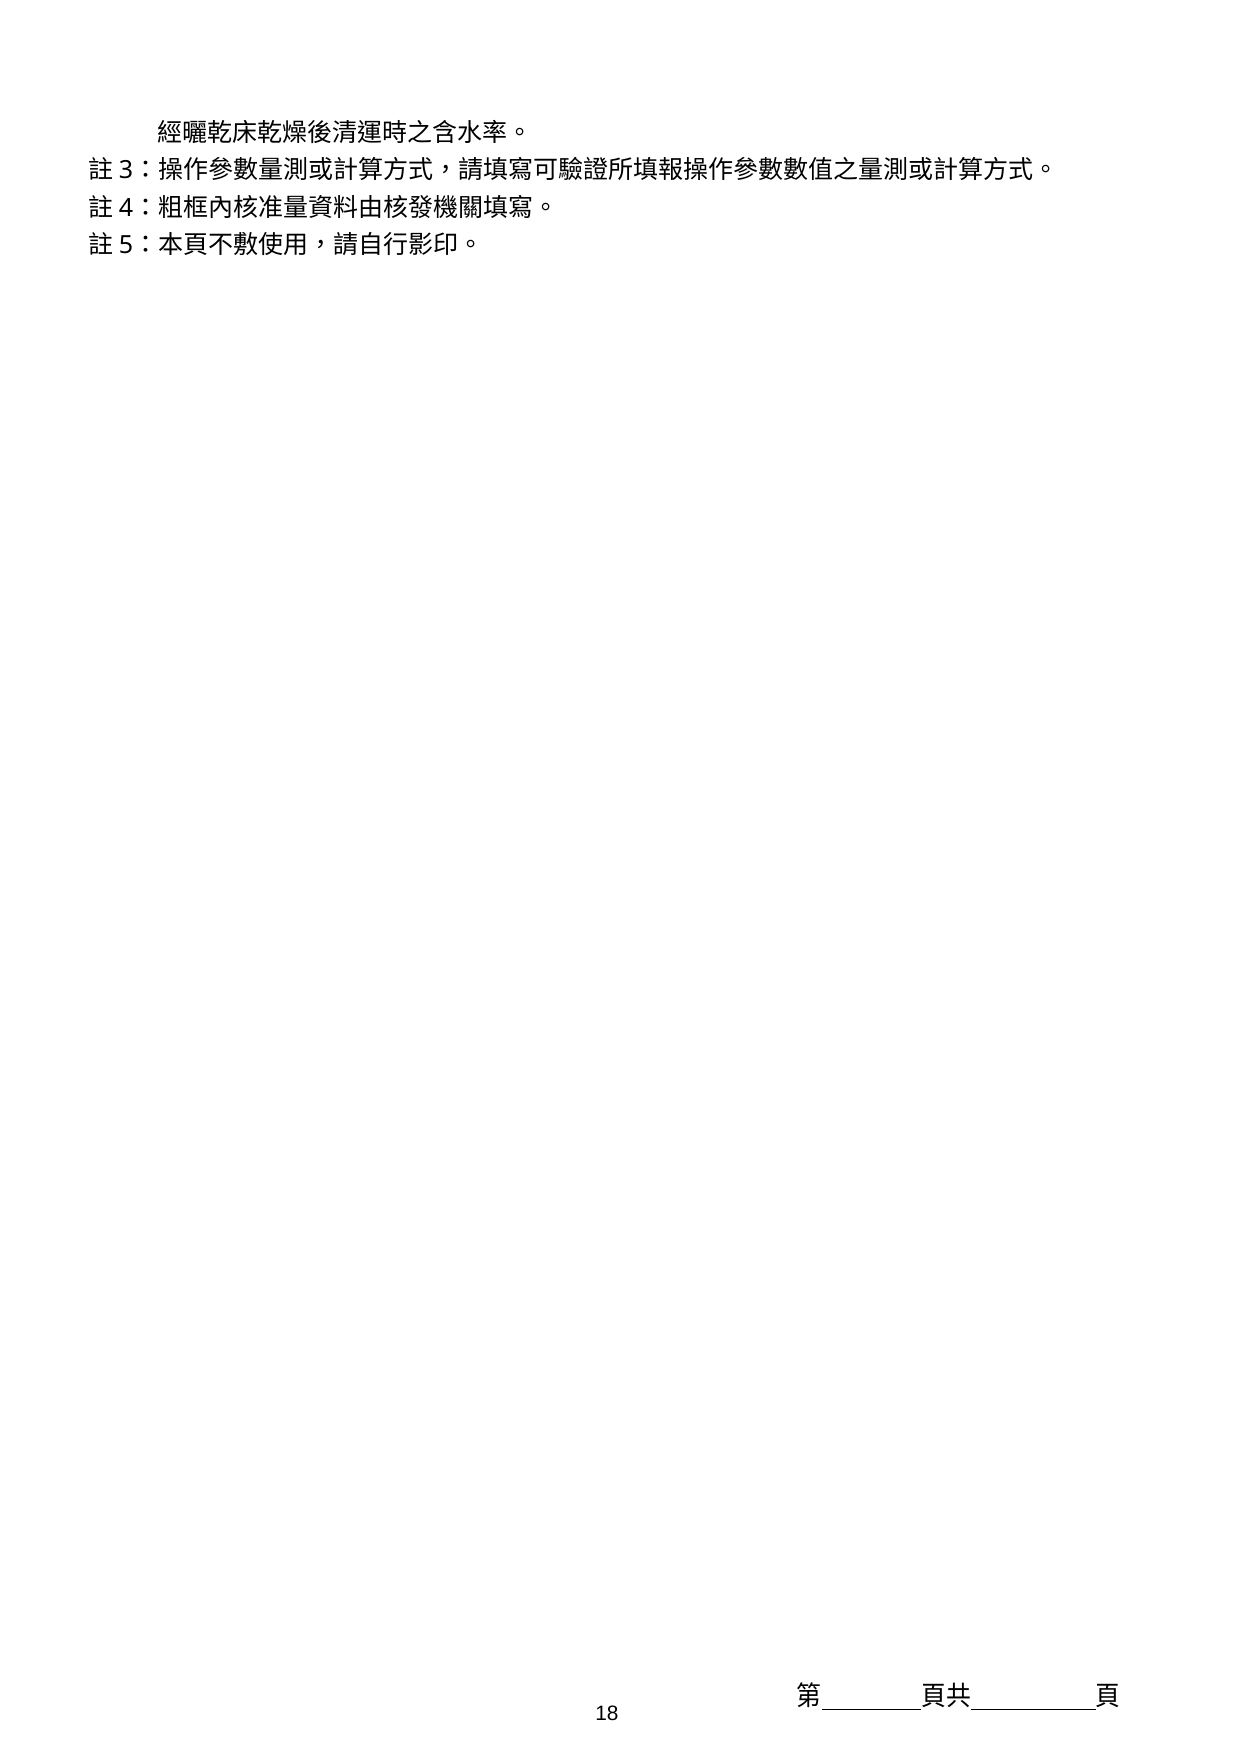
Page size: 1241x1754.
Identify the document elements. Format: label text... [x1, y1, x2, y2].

text 註4：粗框內核准量資料由核發機關填寫。 [89, 187, 1149, 224]
text 註5：本頁不敷使用，請自行影印。 [89, 224, 1149, 262]
text 註3：操作參數量測或計算方式，請填寫可驗證所填報操作參數數值之量測或計算方式。 [89, 149, 1149, 187]
text 經曬乾床乾燥後清運時之含水率。 [89, 112, 1149, 149]
